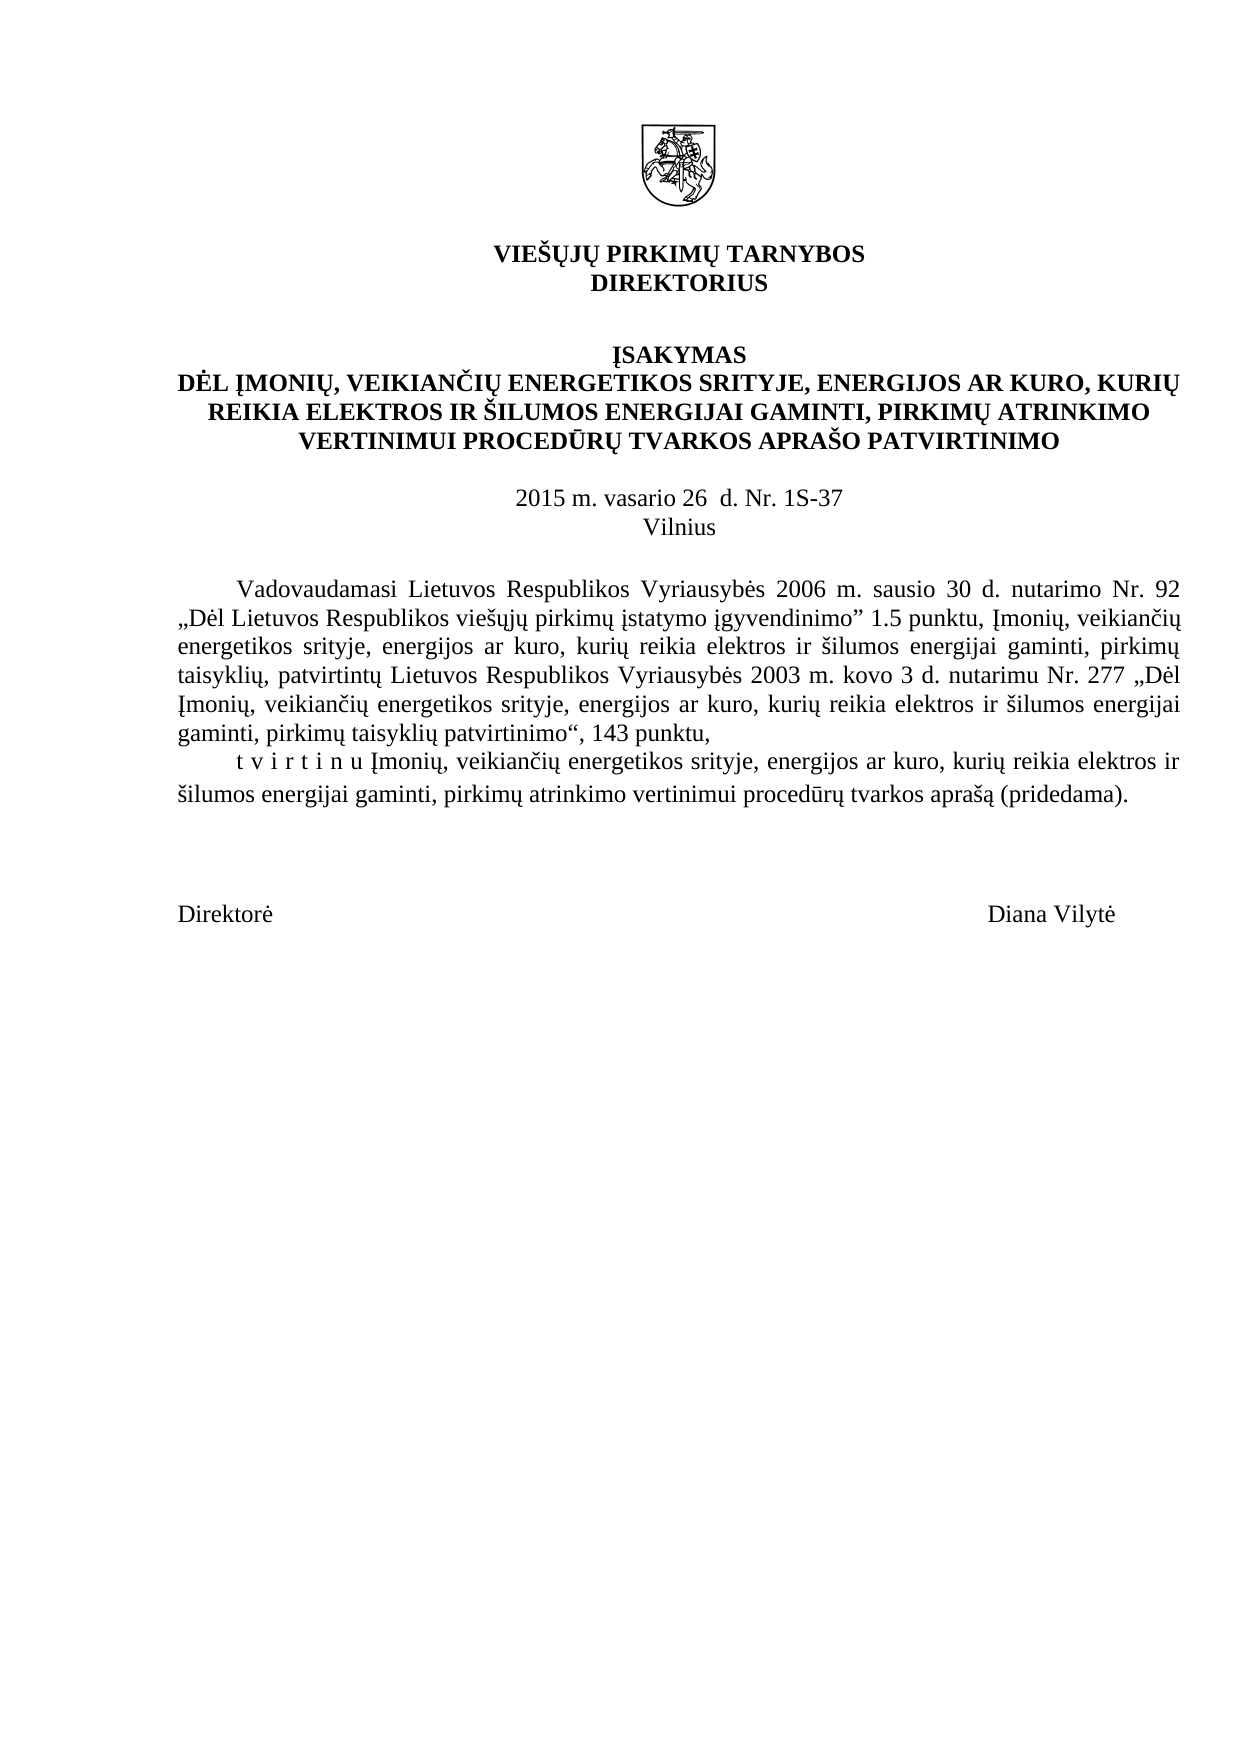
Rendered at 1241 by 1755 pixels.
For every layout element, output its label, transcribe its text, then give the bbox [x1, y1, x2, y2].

text Vilnius [177, 512, 1181, 541]
text DĖL ĮMONIŲ, veikiančių energetikos srityje, energijos ar kuro, kurių reikia elektros ir šilumos energijai gaminti, pirkimų ATRINKIMO VERTINIMUI PROCEDŪRŲ TVARKOS APRAŠO PATVIRTINIMO [177, 368, 1181, 455]
text VIEŠŲJŲ PIRKIMŲ TARNYBOS [177, 239, 1181, 268]
text Vadovaudamasi Lietuvos Respublikos Vyriausybės 2006 m. sausio 30 d. nutarimo Nr. 92 „Dėl Lietuvos Respublikos viešųjų pirkimų įstatymo įgyvendinimo” 1.5 punktu, Įmonių, veikiančių energetikos srityje, energijos ar kuro, kurių reikia elektros ir šilumos energijai gaminti, pirkimų taisyklių, patvirtintų Lietuvos Respublikos Vyriausybės 2003 m. kovo 3 d. nutarimu Nr. 277 „Dėl Įmonių, veikiančių energetikos srityje, energijos ar kuro, kurių reikia elektros ir šilumos energijai gaminti, pirkimų taisyklių patvirtinimo“, 143 punktu, [177, 574, 1181, 746]
text Direktorė Diana Vilytė [177, 899, 1181, 927]
text DIREKTORIUS [177, 268, 1181, 297]
text t v i r t i n u Įmonių, veikiančių energetikos srityje, energijos ar kuro, kurių reikia elektros ir šilumos energijai gaminti, pirkimų atrinkimo vertinimui procedūrų tvarkos aprašą (pridedama). [177, 746, 1181, 808]
text 2015 m. vasario 26 d. Nr. 1S-37 [177, 483, 1181, 512]
text ĮSAKYMAS [177, 340, 1181, 368]
